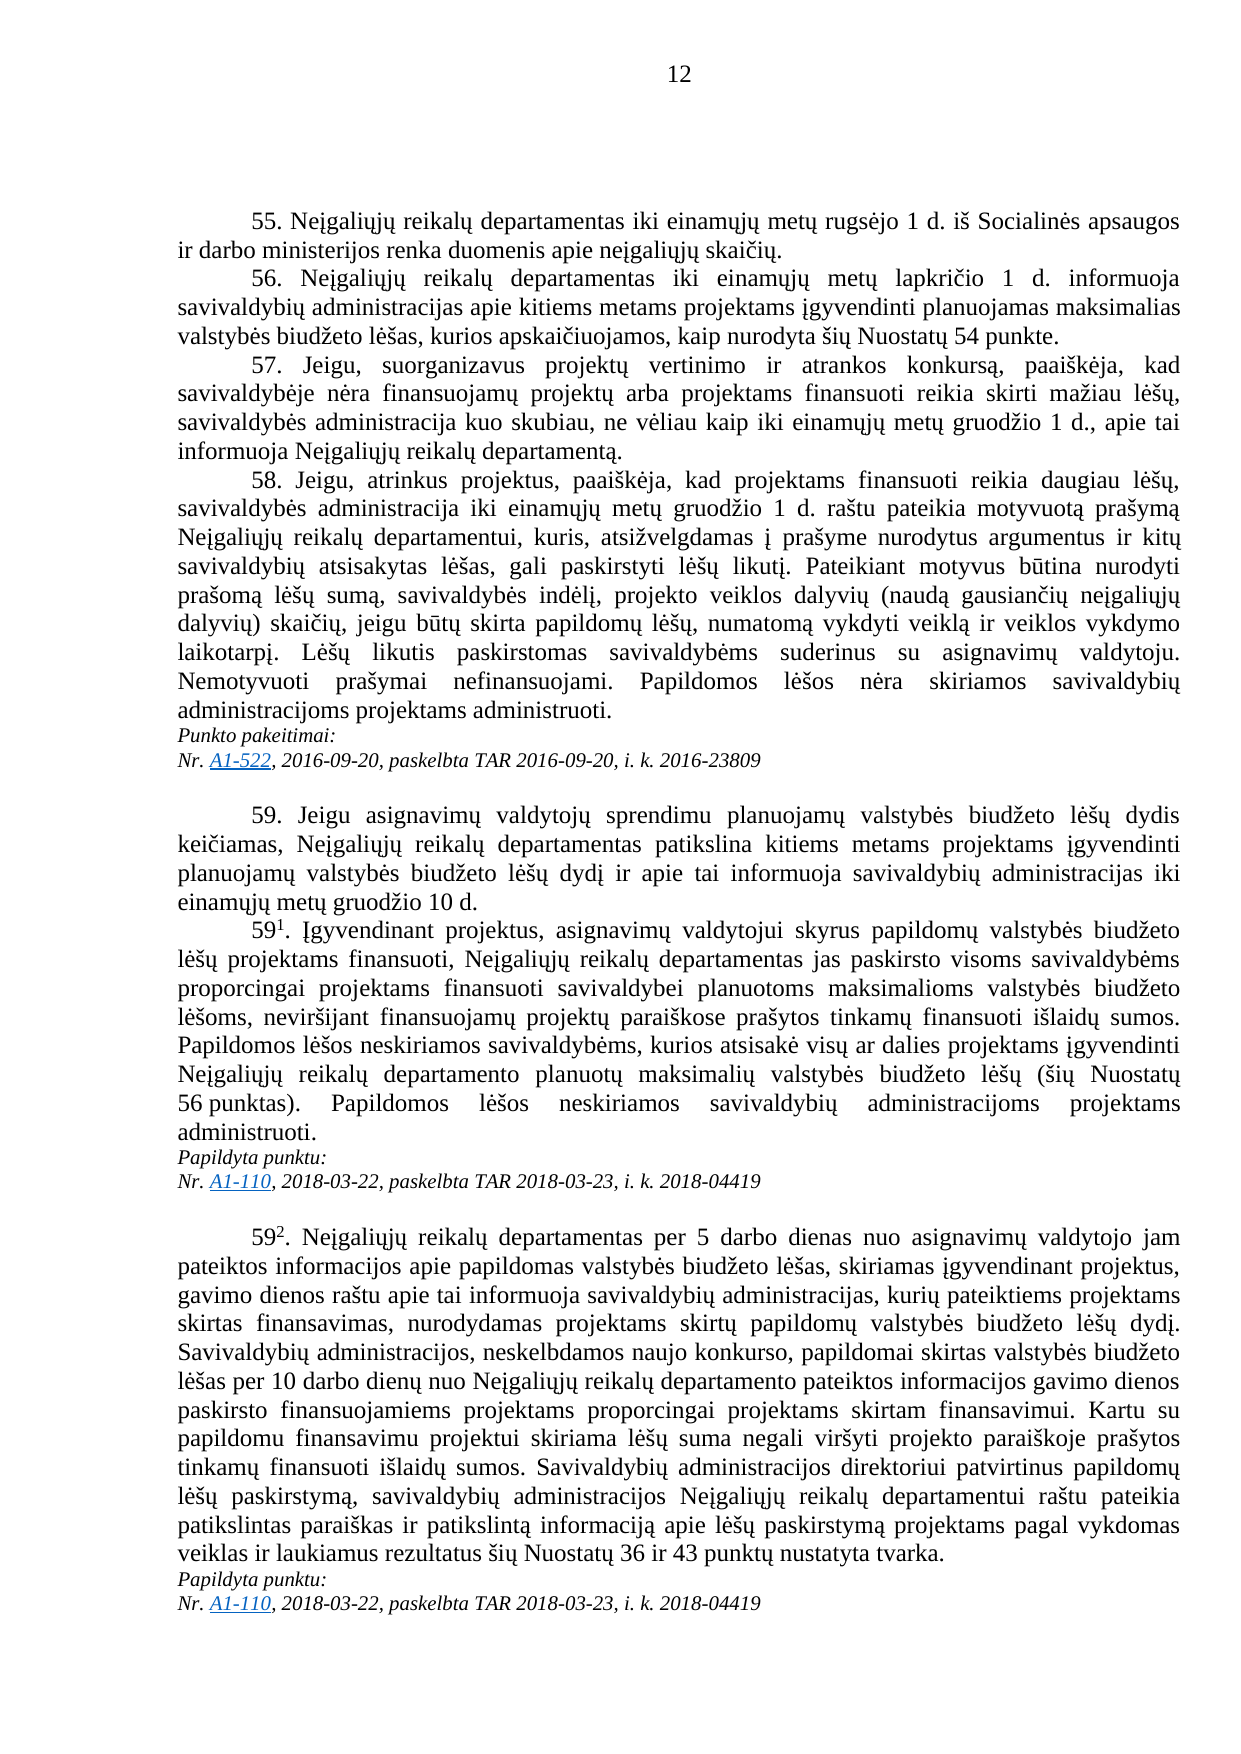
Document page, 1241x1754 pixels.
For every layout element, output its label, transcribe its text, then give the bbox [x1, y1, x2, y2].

text 591. Įgyvendinant projektus, asignavimų valdytojui skyrus papildomų valstybės biudžeto lėšų projektams finansuoti, Neįgaliųjų reikalų departamentas jas paskirsto visoms savivaldybėms proporcingai projektams finansuoti savivaldybei planuotoms maksimalioms valstybės biudžeto lėšoms, neviršijant finansuojamų projektų paraiškose prašytos tinkamų finansuoti išlaidų sumos. Papildomos lėšos neskiriamos savivaldybėms, kurios atsisakė visų ar dalies projektams įgyvendinti Neįgaliųjų reikalų departamento planuotų maksimalių valstybės biudžeto lėšų (šių Nuostatų 56 punktas). Papildomos lėšos neskiriamos savivaldybių administracijoms projektams administruoti. [177, 915, 1181, 1145]
text 55. Neįgaliųjų reikalų departamentas iki einamųjų metų rugsėjo 1 d. iš Socialinės apsaugos ir darbo ministerijos renka duomenis apie neįgaliųjų skaičių. [177, 206, 1181, 263]
text 57. Jeigu, suorganizavus projektų vertinimo ir atrankos konkursą, paaiškėja, kad savivaldybėje nėra finansuojamų projektų arba projektams finansuoti reikia skirti mažiau lėšų, savivaldybės administracija kuo skubiau, ne vėliau kaip iki einamųjų metų gruodžio 1 d., apie tai informuoja Neįgaliųjų reikalų departamentą. [177, 350, 1181, 465]
text Nr. A1-110, 2018-03-22, paskelbta TAR 2018-03-23, i. k. 2018-04419 [177, 1169, 1181, 1193]
text 58. Jeigu, atrinkus projektus, paaiškėja, kad projektams finansuoti reikia daugiau lėšų, savivaldybės administracija iki einamųjų metų gruodžio 1 d. raštu pateikia motyvuotą prašymą Neįgaliųjų reikalų departamentui, kuris, atsižvelgdamas į prašyme nurodytus argumentus ir kitų savivaldybių atsisakytas lėšas, gali paskirstyti lėšų likutį. Pateikiant motyvus būtina nurodyti prašomą lėšų sumą, savivaldybės indėlį, projekto veiklos dalyvių (naudą gausiančių neįgaliųjų dalyvių) skaičių, jeigu būtų skirta papildomų lėšų, numatomą vykdyti veiklą ir veiklos vykdymo laikotarpį. Lėšų likutis paskirstomas savivaldybėms suderinus su asignavimų valdytoju. Nemotyvuoti prašymai nefinansuojami. Papildomos lėšos nėra skiriamos savivaldybių administracijoms projektams administruoti. [177, 465, 1181, 723]
text 56. Neįgaliųjų reikalų departamentas iki einamųjų metų lapkričio 1 d. informuoja savivaldybių administracijas apie kitiems metams projektams įgyvendinti planuojamas maksimalias valstybės biudžeto lėšas, kurios apskaičiuojamos, kaip nurodyta šių Nuostatų 54 punkte. [177, 263, 1181, 350]
text Papildyta punktu: [177, 1567, 1181, 1591]
text Nr. A1-522, 2016-09-20, paskelbta TAR 2016-09-20, i. k. 2016-23809 [177, 747, 1181, 772]
text Nr. A1-110, 2018-03-22, paskelbta TAR 2018-03-23, i. k. 2018-04419 [177, 1591, 1181, 1615]
text 592. Neįgaliųjų reikalų departamentas per 5 darbo dienas nuo asignavimų valdytojo jam pateiktos informacijos apie papildomas valstybės biudžeto lėšas, skiriamas įgyvendinant projektus, gavimo dienos raštu apie tai informuoja savivaldybių administracijas, kurių pateiktiems projektams skirtas finansavimas, nurodydamas projektams skirtų papildomų valstybės biudžeto lėšų dydį. Savivaldybių administracijos, neskelbdamos naujo konkurso, papildomai skirtas valstybės biudžeto lėšas per 10 darbo dienų nuo Neįgaliųjų reikalų departamento pateiktos informacijos gavimo dienos paskirsto finansuojamiems projektams proporcingai projektams skirtam finansavimui. Kartu su papildomu finansavimu projektui skiriama lėšų suma negali viršyti projekto paraiškoje prašytos tinkamų finansuoti išlaidų sumos. Savivaldybių administracijos direktoriui patvirtinus papildomų lėšų paskirstymą, savivaldybių administracijos Neįgaliųjų reikalų departamentui raštu pateikia patikslintas paraiškas ir patikslintą informaciją apie lėšų paskirstymą projektams pagal vykdomas veiklas ir laukiamus rezultatus šių Nuostatų 36 ir 43 punktų nustatyta tvarka. [177, 1222, 1181, 1567]
text Papildyta punktu: [177, 1145, 1181, 1169]
text 59. Jeigu asignavimų valdytojų sprendimu planuojamų valstybės biudžeto lėšų dydis keičiamas, Neįgaliųjų reikalų departamentas patikslina kitiems metams projektams įgyvendinti planuojamų valstybės biudžeto lėšų dydį ir apie tai informuoja savivaldybių administracijas iki einamųjų metų gruodžio 10 d. [177, 800, 1181, 915]
text Punkto pakeitimai: [177, 723, 1181, 747]
